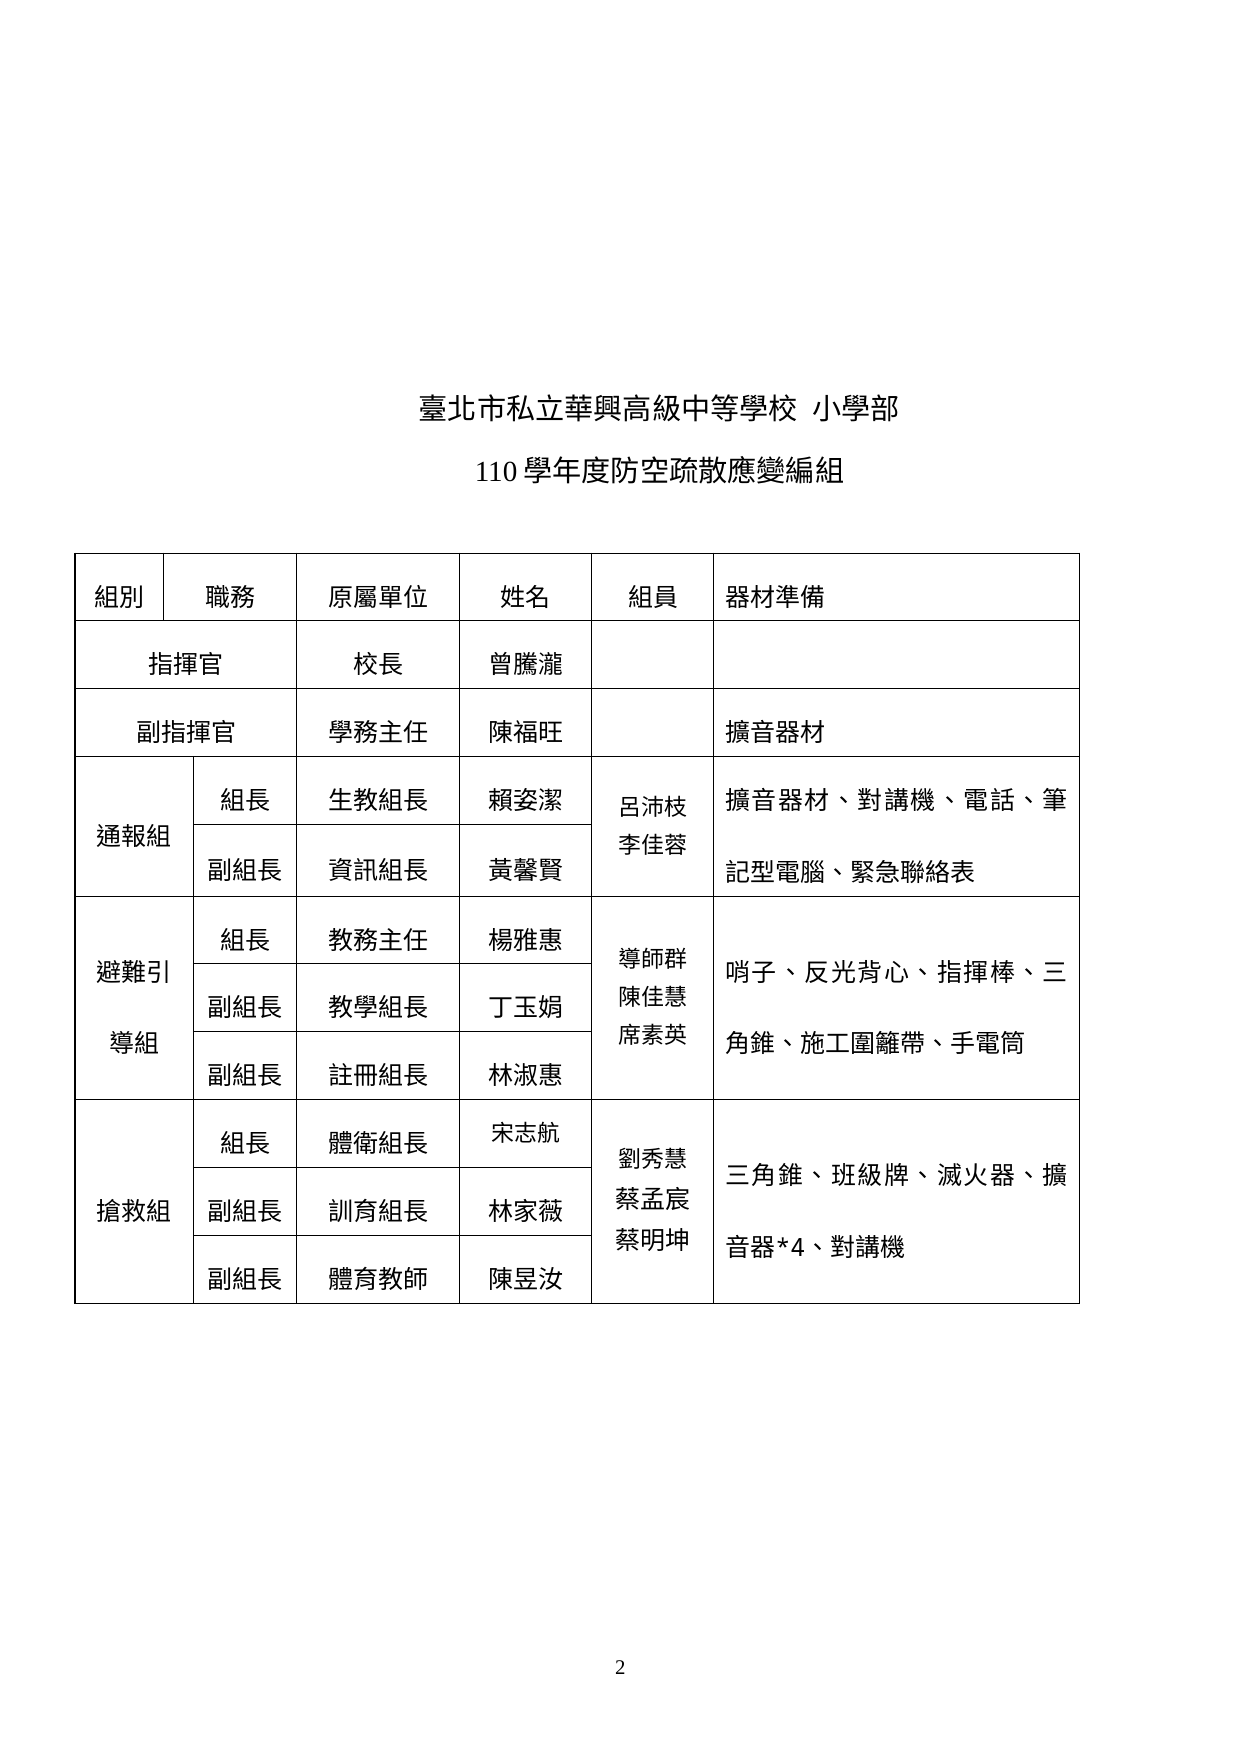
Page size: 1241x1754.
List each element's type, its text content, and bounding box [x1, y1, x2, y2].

table_cell 註冊組長 [297, 1032, 459, 1099]
table_cell 丁玉娟 [460, 964, 591, 1031]
table_cell 賴姿潔 [460, 757, 591, 824]
table_header 職務 [164, 554, 296, 620]
table_cell 楊雅惠 [460, 897, 591, 963]
table_cell 指揮官 [76, 621, 296, 688]
table_cell 通報組 [76, 757, 193, 896]
table_cell 宋志航 [460, 1100, 591, 1167]
table_cell 劉秀慧 蔡孟宸 蔡明坤 [592, 1100, 713, 1302]
table_cell 搶救組 [76, 1100, 193, 1302]
table_header 組別 [76, 554, 163, 620]
table_cell 組長 [194, 1100, 296, 1167]
table_cell 教務主任 [297, 897, 459, 963]
table_cell [592, 689, 713, 756]
table_cell 副組長 [194, 825, 296, 896]
table_cell 導師群 陳佳慧 席素英 [592, 897, 713, 1099]
table_cell 呂沛枝 李佳蓉 [592, 757, 713, 896]
table_cell 副指揮官 [76, 689, 296, 756]
table_cell 體衛組長 [297, 1100, 459, 1167]
table_cell 學務主任 [297, 689, 459, 756]
table_cell 副組長 [194, 1236, 296, 1302]
table_cell [592, 621, 713, 688]
table_cell 曾騰瀧 [460, 621, 591, 688]
table_header 組員 [592, 554, 713, 620]
table_cell 資訊組長 [297, 825, 459, 896]
table_header 姓名 [460, 554, 591, 620]
table_cell 生教組長 [297, 757, 459, 824]
table_cell 林淑惠 [460, 1032, 591, 1099]
table_cell 教學組長 [297, 964, 459, 1031]
table_cell 陳福旺 [460, 689, 591, 756]
table_cell 副組長 [194, 1168, 296, 1234]
text 臺北市私立華興高級中等學校 小學部 [153, 365, 1165, 427]
table_cell 擴音器材 [714, 689, 1079, 756]
table_cell 組長 [194, 757, 296, 824]
table_cell 訓育組長 [297, 1168, 459, 1234]
table_cell 校長 [297, 621, 459, 688]
table_cell [714, 621, 1079, 688]
table_cell 副組長 [194, 1032, 296, 1099]
text 110學年度防空疏散應變編組 [153, 427, 1165, 490]
table_header 器材準備 [714, 554, 1079, 620]
table_cell 避難引導組 [76, 897, 193, 1099]
table_cell 黃馨賢 [460, 825, 591, 896]
table_cell 組長 [194, 897, 296, 963]
table_cell 林家薇 [460, 1168, 591, 1234]
table_cell 副組長 [194, 964, 296, 1031]
table_cell 哨子、反光背心、指揮棒、三角錐、施工圍籬帶、手電筒 [714, 897, 1079, 1099]
table_cell 擴音器材、對講機、電話、筆記型電腦、緊急聯絡表 [714, 757, 1079, 896]
table_cell 陳昱汝 [460, 1236, 591, 1302]
table_cell 三角錐、班級牌、滅火器、擴音器*4、對講機 [714, 1100, 1079, 1302]
table_header 原屬單位 [297, 554, 459, 620]
table_cell 體育教師 [297, 1236, 459, 1302]
